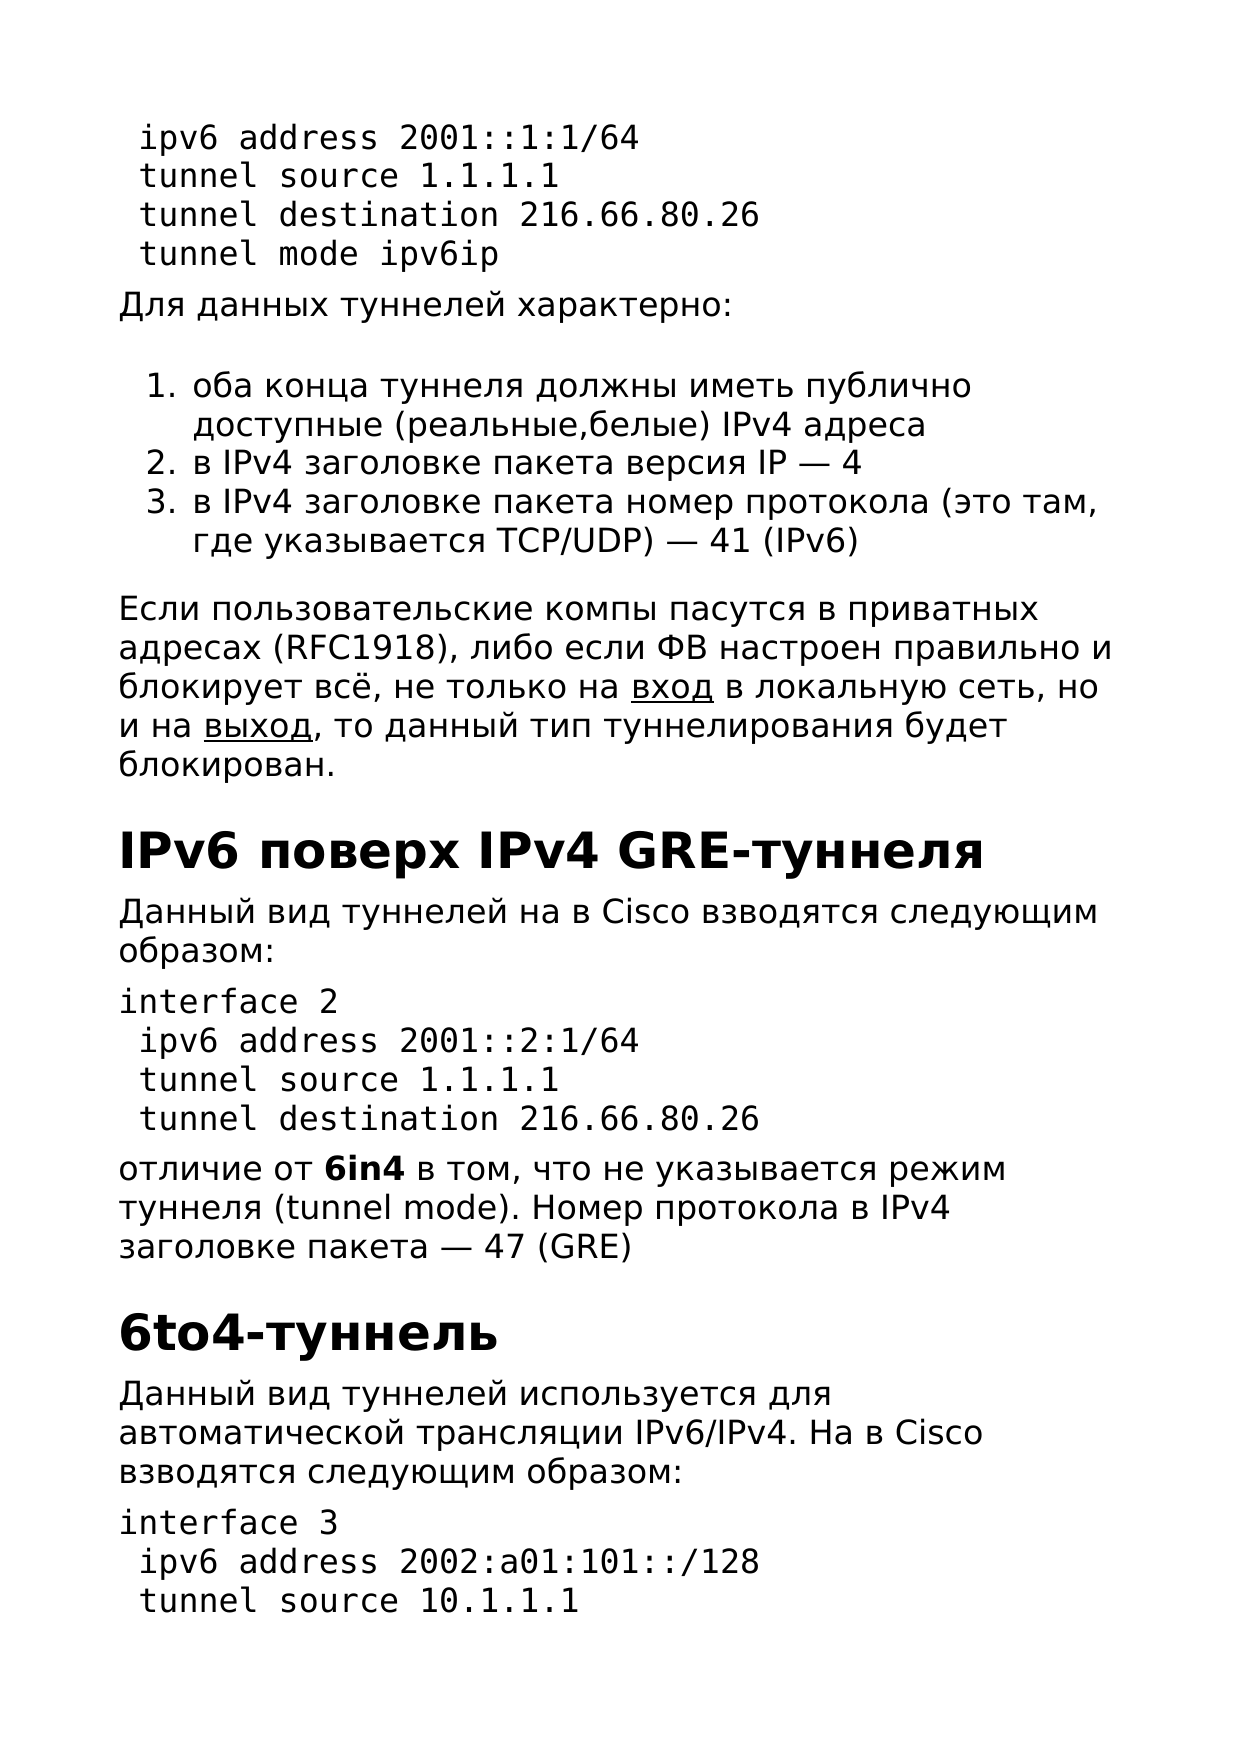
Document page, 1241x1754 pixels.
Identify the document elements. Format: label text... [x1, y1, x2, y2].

list в IPv4 заголовке пакета номер протокола (это там, где указывается TCP/UDP) — 41 (IPv6) [177, 483, 1122, 560]
text interface 2 ipv6 address 2001::2:1/64 tunnel source 1.1.1.1 tunnel destination 216.66.80.26 [118, 983, 1122, 1138]
text ipv6 address 2001::1:1/64 tunnel source 1.1.1.1 tunnel destination 216.66.80.26 tunnel mode ipv6ip [118, 118, 1122, 273]
text отличие от 6in4 в том, что не указывается режим туннеля (tunnel mode). Номер протокола в IPv4 заголовке пакета — 47 (GRE) [118, 1150, 1122, 1266]
list оба конца туннеля должны иметь публично доступные (реальные,белые) IPv4 адреса [177, 366, 1122, 444]
subtitle IPv6 поверх IPv4 GRE-туннеля [118, 822, 1122, 880]
text Для данных туннелей характерно: [118, 285, 1122, 324]
text Данный вид туннелей используется для автоматической трансляции IPv6/IPv4. На в Cisco взводятся следующим образом: [118, 1374, 1122, 1491]
list в IPv4 заголовке пакета версия IP — 4 [177, 444, 1122, 483]
subtitle 6to4-туннель [118, 1304, 1122, 1362]
text interface 3 ipv6 address 2002:a01:101::/128 tunnel source 10.1.1.1 [118, 1504, 1122, 1620]
text Данный вид туннелей на в Cisco взводятся следующим образом: [118, 892, 1122, 970]
text Если пользовательские компы пасутся в приватных адресах (RFC1918), либо если ФВ настроен правильно и блокирует всё, не только на вход в локальную сеть, но и на выход, то данный тип туннелирования будет блокирован. [118, 590, 1122, 784]
